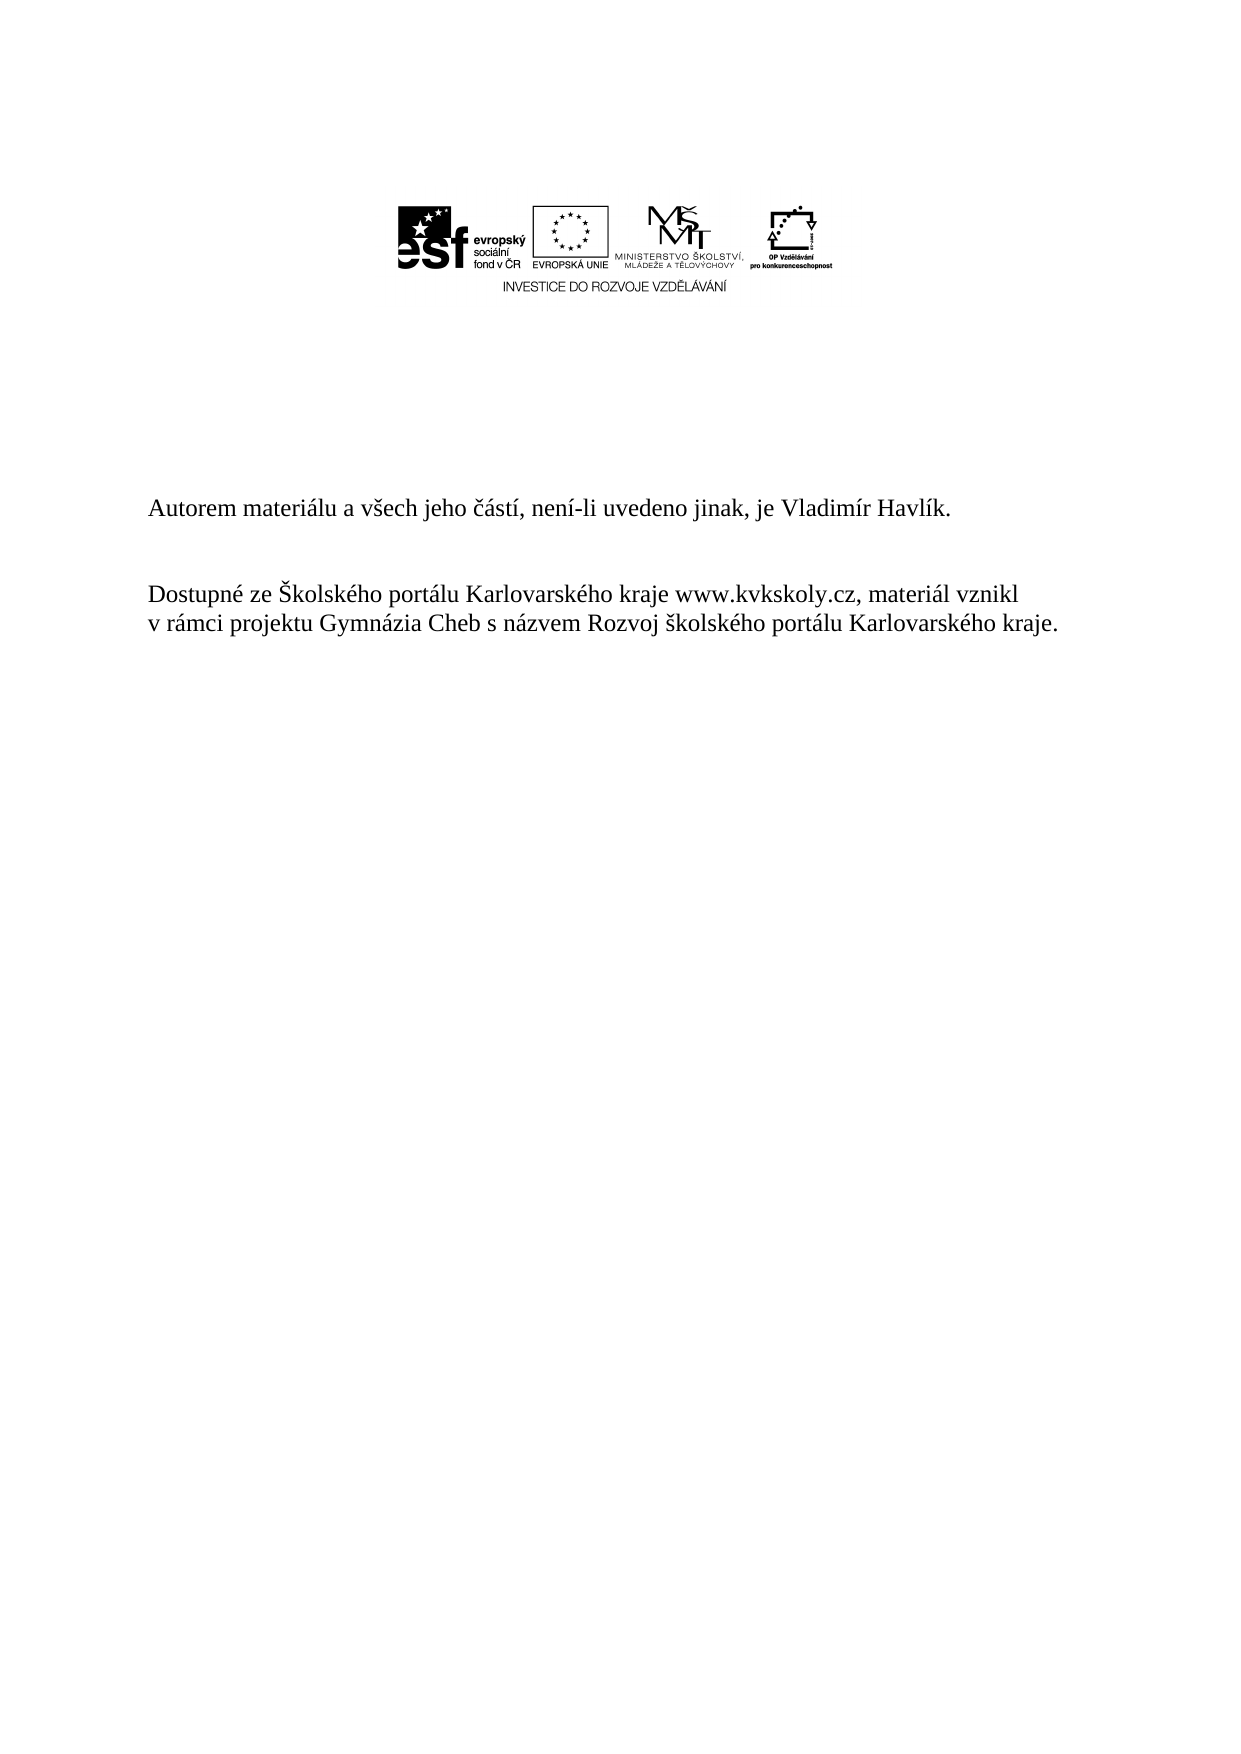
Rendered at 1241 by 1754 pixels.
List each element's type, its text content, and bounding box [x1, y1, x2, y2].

picture [375, 186, 862, 307]
text Dostupné ze Školského portálu Karlovarského kraje www.kvkskoly.cz, materiál vznikl v rámci projektu Gymnázia Cheb s názvem Rozvoj školského portálu Karlovarského kraje. [148, 579, 1093, 636]
text Autorem materiálu a všech jeho částí, není-li uvedeno jinak, je Vladimír Havlík. [148, 493, 1093, 521]
